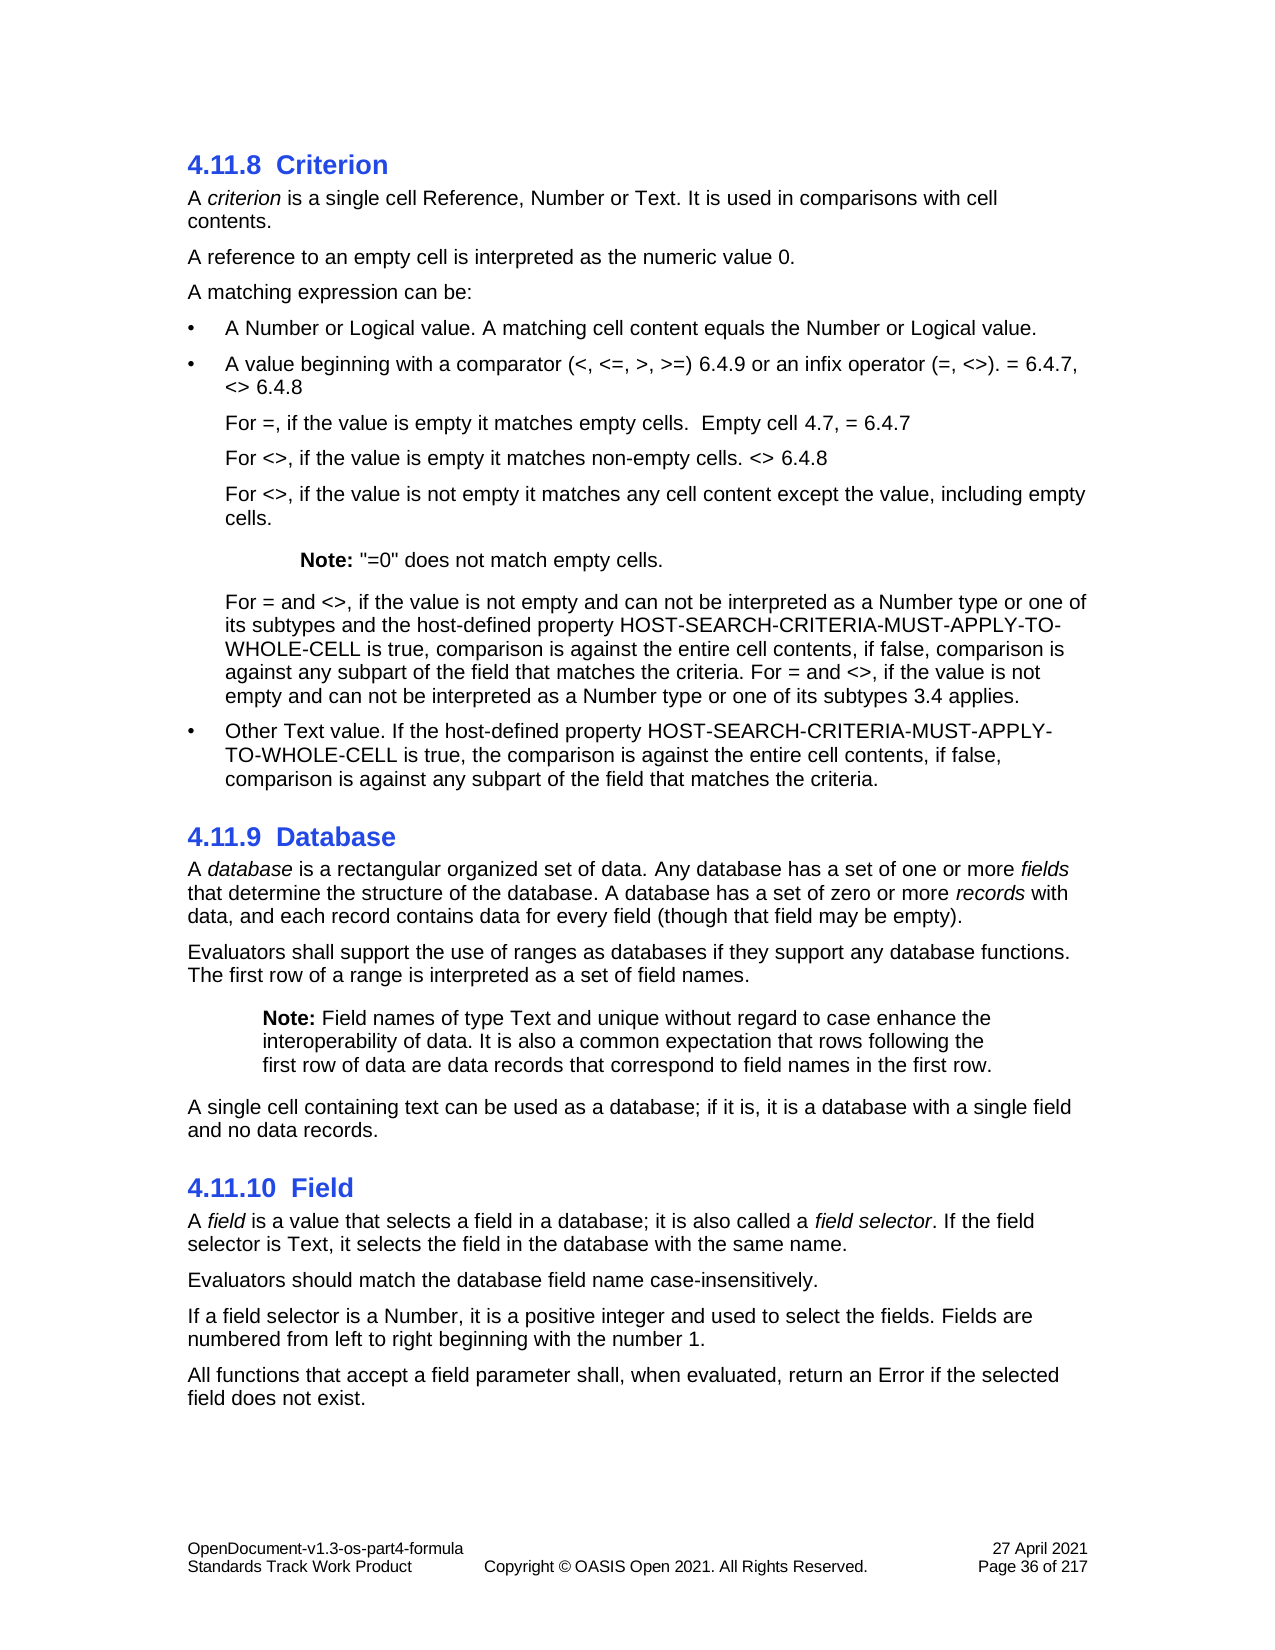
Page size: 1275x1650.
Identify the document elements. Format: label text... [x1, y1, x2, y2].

list Other Text value. If the host-defined property HOST-SEARCH-CRITERIA-MUST-APPLY-TO-WHOLE-CELL is true, the comparison is against the entire cell contents, if false, comparison is against any subpart of the field that matches the criteria. [187, 720, 1088, 791]
text Evaluators shall support the use of ranges as databases if they support any database functions. The first row of a range is interpreted as a set of field names. [187, 940, 1088, 987]
list For = and <>, if the value is not empty and can not be interpreted as a Number type or one of its subtypes and the host-defined property HOST-SEARCH-CRITERIA-MUST-APPLY-TO-WHOLE-CELL is true, comparison is against the entire cell contents, if false, comparison is against any subpart of the field that matches the criteria. For = and <>, if the value is not empty and can not be interpreted as a Number type or one of its subtypes 3.4 applies. [187, 590, 1088, 708]
subtitle Database [187, 822, 1088, 852]
subtitle Field [187, 1173, 1088, 1203]
text If a field selector is a Number, it is a positive integer and used to select the fields. Fields are numbered from left to right beginning with the number 1. [187, 1304, 1088, 1351]
text A database is a rectangular organized set of data. Any database has a set of one or more fields that determine the structure of the database. A database has a set of zero or more records with data, and each record contains data for every field (though that field may be empty). [187, 858, 1088, 928]
list For <>, if the value is empty it matches non-empty cells. <> 6.4.8 [187, 447, 1088, 470]
list For =, if the value is empty it matches empty cells. Empty cell 4.7, = 6.4.7 [187, 411, 1088, 435]
text A single cell containing text can be used as a database; if it is, it is a database with a single field and no data records. [187, 1095, 1088, 1142]
list A Number or Logical value. A matching cell content equals the Number or Logical value. [187, 316, 1088, 340]
text Note: Field names of type Text and unique without regard to case enhance the interoperability of data. It is also a common expectation that rows following the first row of data are data records that correspond to field names in the first row. [262, 1006, 1013, 1077]
text A field is a value that selects a field in a database; it is also called a field selector. If the field selector is Text, it selects the field in the database with the same name. [187, 1209, 1088, 1256]
list A value beginning with a comparator (<, <=, >, >=) 6.4.9 or an infix operator (=, <>). = 6.4.7, <> 6.4.8 [187, 352, 1088, 399]
text A reference to an empty cell is interpreted as the numeric value 0. [187, 245, 1088, 269]
list For <>, if the value is not empty it matches any cell content except the value, including empty cells. [187, 482, 1088, 529]
subtitle Criterion [187, 150, 1088, 180]
text Evaluators should match the database field name case-insensitively. [187, 1268, 1088, 1292]
text All functions that accept a field parameter shall, when evaluated, return an Error if the selected field does not exist. [187, 1363, 1088, 1410]
list Note: "=0" does not match empty cells. [262, 548, 1013, 572]
text A criterion is a single cell Reference, Number or Text. It is used in comparisons with cell contents. [187, 186, 1088, 233]
text A matching expression can be: [187, 281, 1088, 304]
